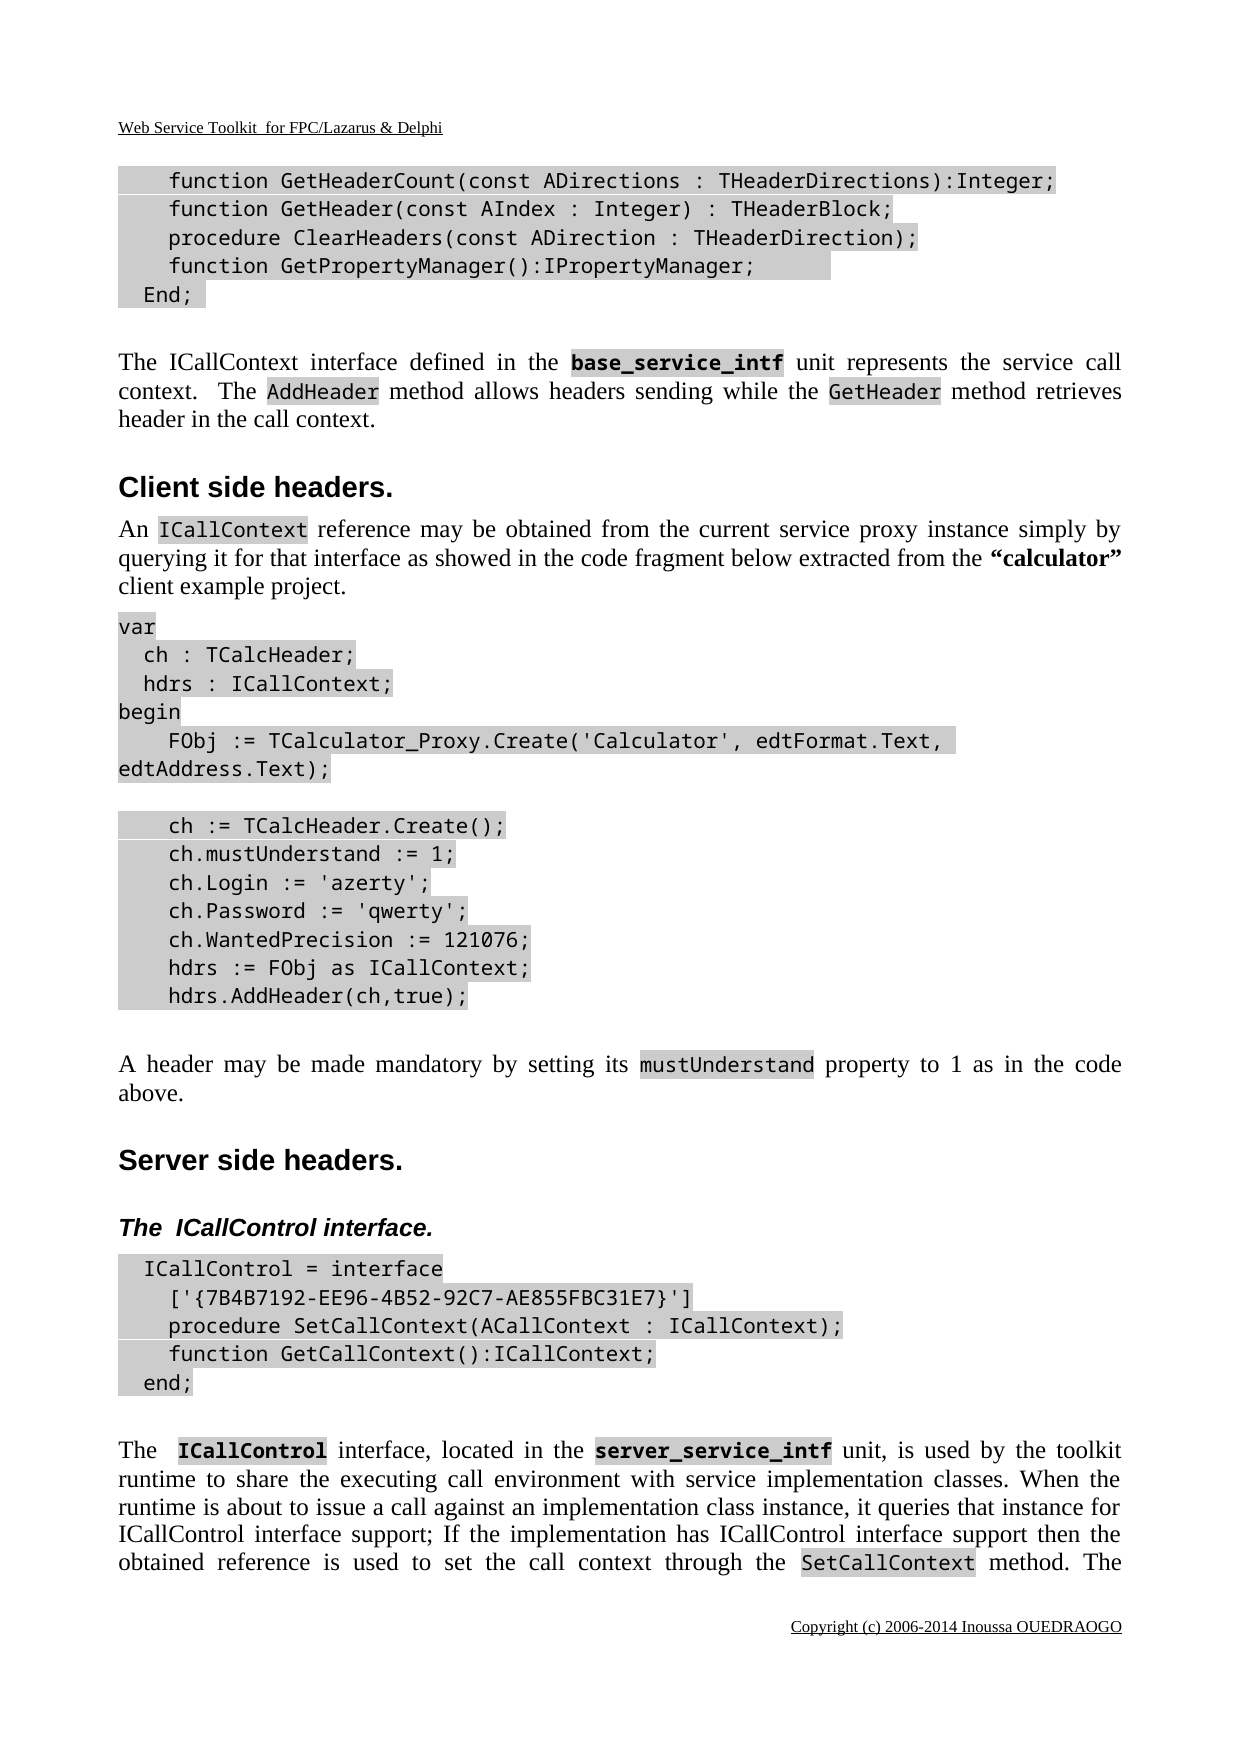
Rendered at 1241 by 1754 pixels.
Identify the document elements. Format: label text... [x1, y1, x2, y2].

text var [118, 612, 1122, 640]
text function GetHeaderCount(const ADirections : THeaderDirections):Integer; [118, 166, 1122, 194]
text The ICallContext interface defined in the base_service_intf unit represents the service call context. The AddHeader method allows headers sending while the GetHeader method retrieves header in the call context. [118, 348, 1122, 433]
text ['{7B4B7192-EE96-4B52-92C7-AE855FBC31E7}'] [118, 1283, 1122, 1311]
text hdrs := FObj as ICallContext; [118, 953, 1122, 982]
text end; [118, 1368, 1122, 1396]
text ch := TCalcHeader.Create(); [118, 811, 1122, 839]
text The ICallControl interface, located in the server_service_intf unit, is used by the toolkit runtime to share the executing call environment with service implementation classes. When the runtime is about to issue a call against an implementation class instance, it queries that instance for ICallControl interface support; If the implementation has ICallControl interface support then the obtained reference is used to set the call context through the SetCallContext method. The [118, 1437, 1122, 1577]
subtitle Client side headers. [118, 471, 1122, 503]
text hdrs.AddHeader(ch,true); [118, 982, 1122, 1010]
text ch.mustUnderstand := 1; [118, 839, 1122, 868]
text procedure ClearHeaders(const ADirection : THeaderDirection); [118, 223, 1122, 251]
text begin [118, 697, 1122, 726]
text ch.WantedPrecision := 121076; [118, 925, 1122, 953]
text ICallControl = interface [118, 1254, 1122, 1283]
text An ICallContext reference may be obtained from the current service proxy instance simply by querying it for that interface as showed in the code fragment below extracted from the “calculator” client example project. [118, 516, 1122, 599]
text function GetCallContext():ICallContext; [118, 1339, 1122, 1368]
text procedure SetCallContext(ACallContext : ICallContext); [118, 1311, 1122, 1339]
text function GetHeader(const AIndex : Integer) : THeaderBlock; [118, 194, 1122, 223]
text ch : TCalcHeader; [118, 640, 1122, 669]
text ch.Login := 'azerty'; [118, 868, 1122, 896]
text A header may be made mandatory by setting its mustUnderstand property to 1 as in the code above. [118, 1050, 1122, 1106]
text FObj := TCalculator_Proxy.Create('Calculator', edtFormat.Text, edtAddress.Text); [118, 726, 1122, 783]
text hdrs : ICallContext; [118, 669, 1122, 697]
text function GetPropertyManager():IPropertyManager; [118, 251, 1122, 280]
subtitle Server side headers. [118, 1144, 1122, 1177]
text End; [118, 280, 1122, 308]
subtitle The ICallControl interface. [118, 1214, 1122, 1242]
text ch.Password := 'qwerty'; [118, 896, 1122, 925]
